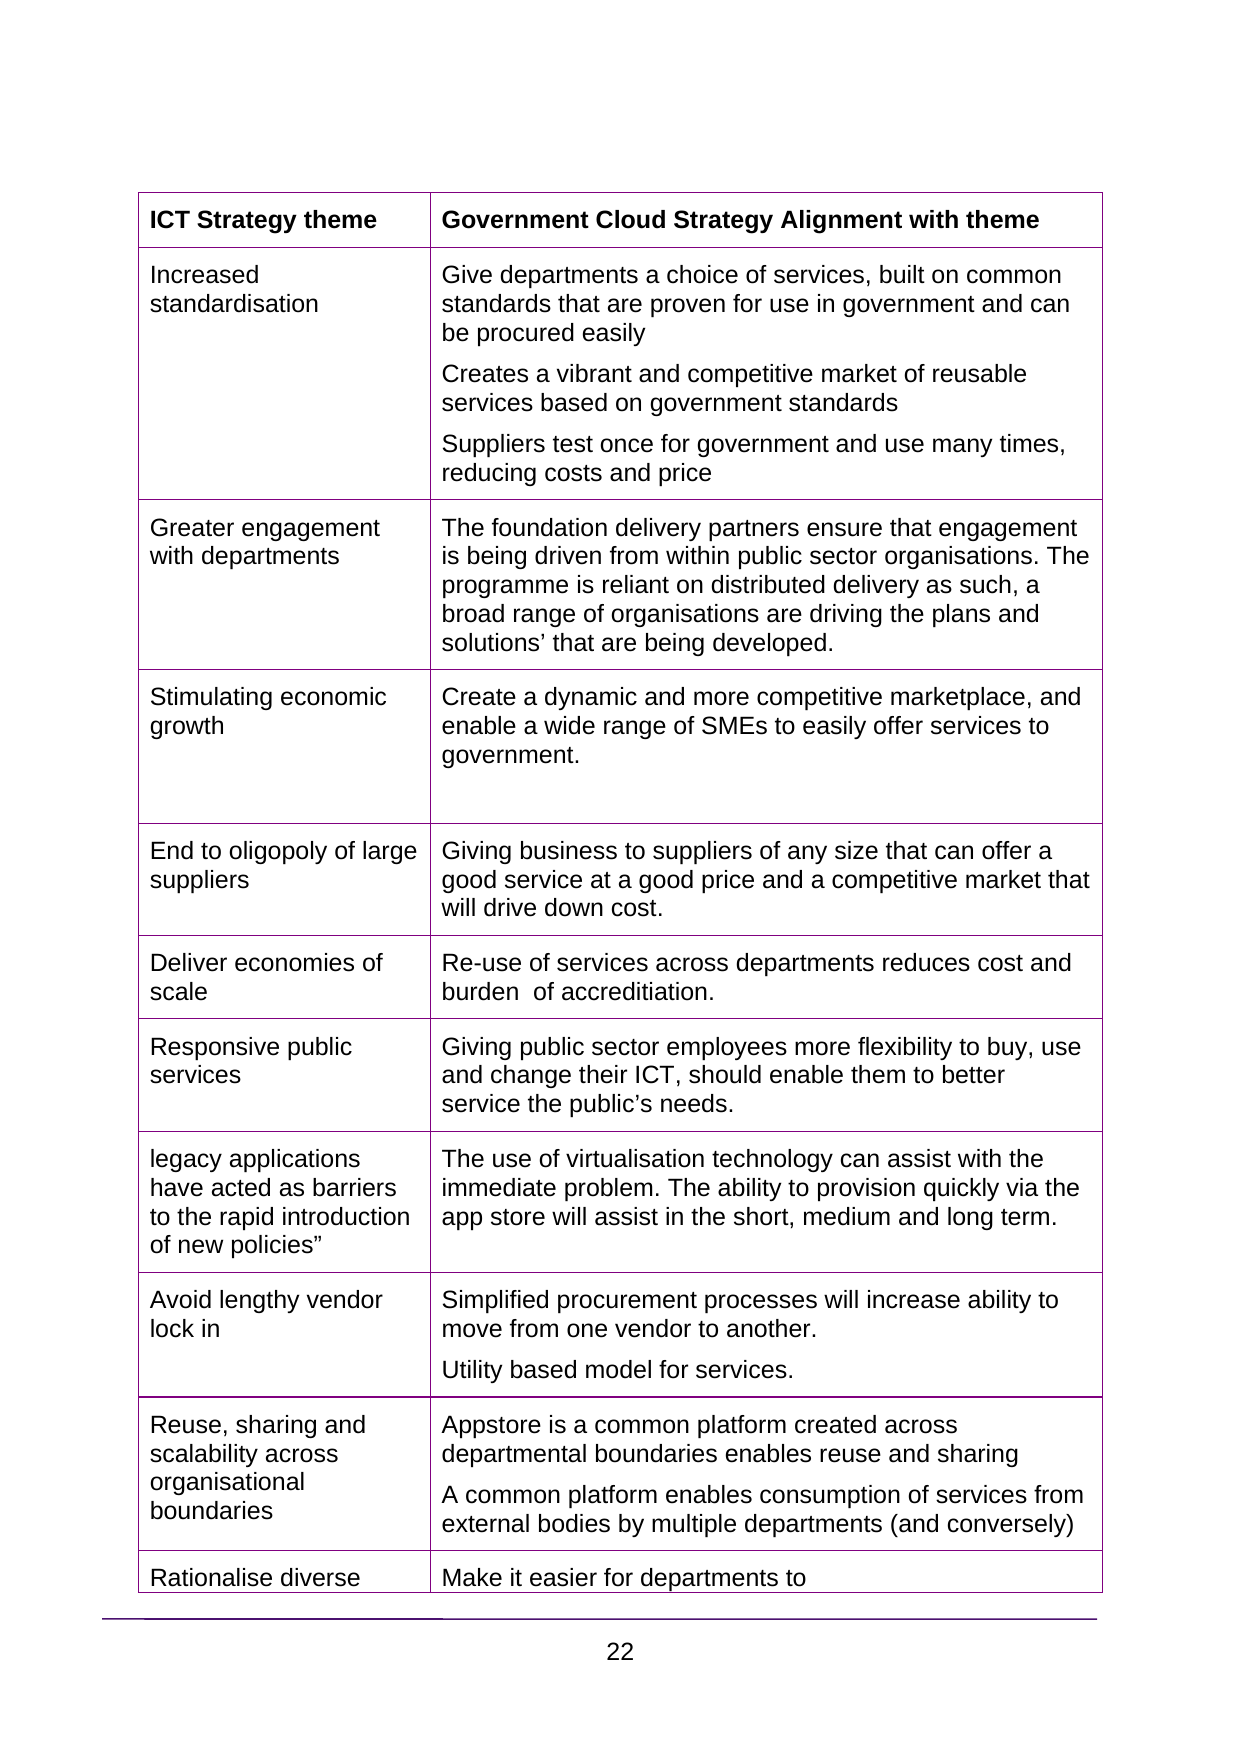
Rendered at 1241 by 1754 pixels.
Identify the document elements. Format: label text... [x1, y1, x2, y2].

table_cell Deliver economies of scale [139, 936, 430, 1018]
table_cell Rationalise diverse [139, 1551, 430, 1592]
table_cell The foundation delivery partners ensure that engagement is being driven from within public sector organisations. The programme is reliant on distributed delivery as such, a broad range of organisations are driving the plans and solutions’ that are being developed. [431, 500, 1102, 669]
table_header Government Cloud Strategy Alignment with theme [431, 193, 1102, 247]
table_cell Avoid lengthy vendor lock in [139, 1273, 430, 1396]
table_cell Greater engagement with departments [139, 500, 430, 669]
table_header ICT Strategy theme [139, 193, 430, 247]
table_cell Re-use of services across departments reduces cost and burden of accreditiation. [431, 936, 1102, 1018]
table_cell Giving public sector employees more flexibility to buy, use and change their ICT, should enable them to better service the public’s needs. [431, 1019, 1102, 1131]
table_cell Appstore is a common platform created across departmental boundaries enables reuse and sharing A common platform enables consumption of services from external bodies by multiple departments (and conversely) [431, 1398, 1102, 1550]
table_cell Increased standardisation [139, 248, 430, 499]
table_cell Give departments a choice of services, built on common standards that are proven for use in government and can be procured easily Creates a vibrant and competitive market of reusable services based on government standards Suppliers test once for government and use many times, reducing costs and price [431, 248, 1102, 499]
table_cell End to oligopoly of large suppliers [139, 824, 430, 935]
table_cell Simplified procurement processes will increase ability to move from one vendor to another. Utility based model for services. [431, 1273, 1102, 1396]
table_cell Create a dynamic and more competitive marketplace, and enable a wide range of SMEs to easily offer services to government. [431, 670, 1102, 822]
table_cell Giving business to suppliers of any size that can offer a good service at a good price and a competitive market that will drive down cost. [431, 824, 1102, 935]
table_cell Responsive public services [139, 1019, 430, 1131]
table_cell Reuse, sharing and scalability across organisational boundaries [139, 1398, 430, 1550]
table_cell Make it easier for departments to [431, 1551, 1102, 1592]
table_cell legacy applications have acted as barriers to the rapid introduction of new policies” [139, 1132, 430, 1272]
table_cell The use of virtualisation technology can assist with the immediate problem. The ability to provision quickly via the app store will assist in the short, medium and long term. [431, 1132, 1102, 1272]
table_cell Stimulating economic growth [139, 670, 430, 822]
